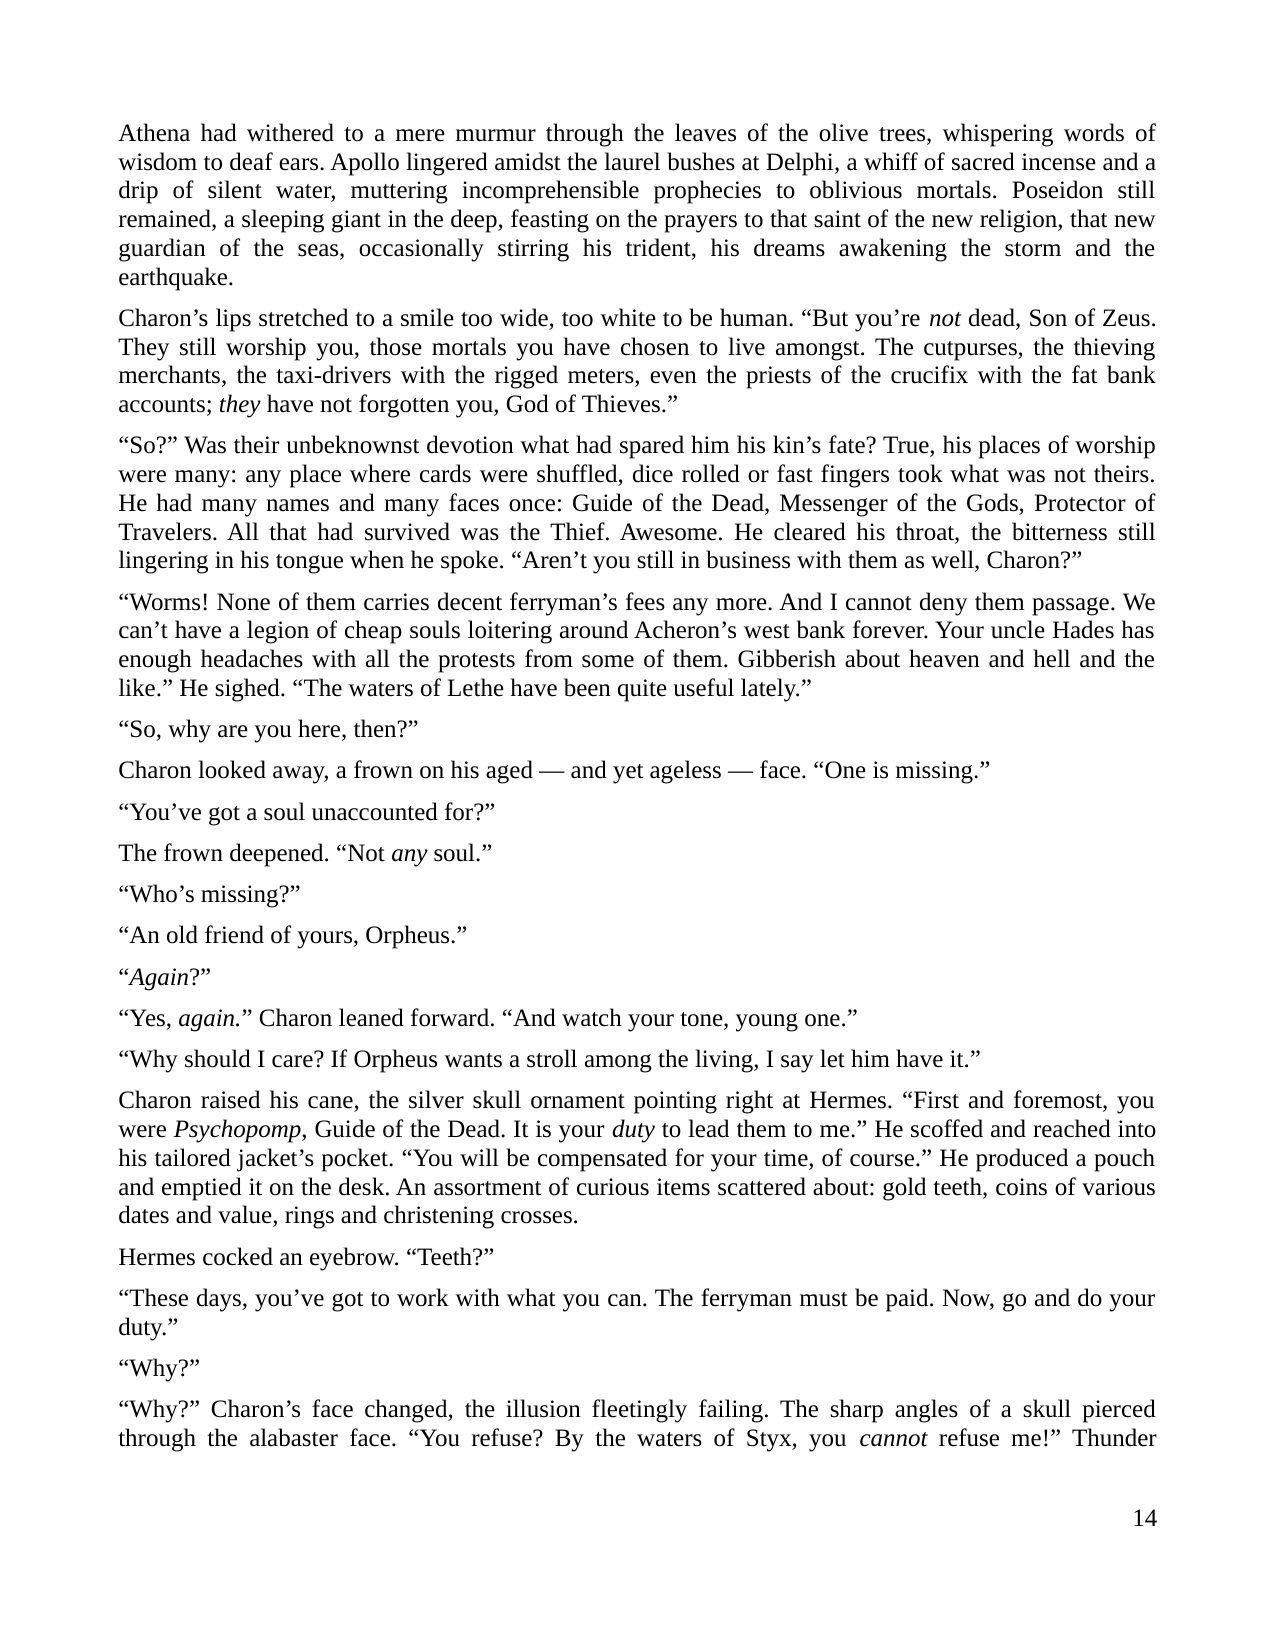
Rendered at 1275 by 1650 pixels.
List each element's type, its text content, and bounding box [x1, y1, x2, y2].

text Charon raised his cane, the silver skull ornament pointing right at Hermes. “First and foremost, you were Psychopomp, Guide of the Dead. It is your duty to lead them to me.” He scoffed and reached into his tailored jacket’s pocket. “You will be compensated for your time, of course.” He produced a pouch and emptied it on the desk. An assortment of curious items scattered about: gold teeth, coins of various dates and value, rings and christening crosses. [118, 1086, 1157, 1229]
text “An old friend of yours, Orpheus.” [118, 921, 1157, 949]
text Charon looked away, a frown on his aged — and yet ageless — face. “One is missing.” [118, 756, 1157, 784]
text “You’ve got a soul unaccounted for?” [118, 797, 1157, 826]
text Athena had withered to a mere murmur through the leaves of the olive trees, whispering words of wisdom to deaf ears. Apollo lingered amidst the laurel bushes at Delphi, a whiff of sacred incense and a drip of silent water, muttering incomprehensible prophecies to oblivious mortals. Poseidon still remained, a sleeping giant in the deep, feasting on the prayers to that saint of the new religion, that new guardian of the seas, occasionally stirring his trident, his dreams awakening the storm and the earthquake. [118, 118, 1157, 291]
text “Again?” [118, 962, 1157, 991]
text “Why?” [118, 1353, 1157, 1382]
text The frown deepened. “Not any soul.” [118, 838, 1157, 867]
text “So?” Was their unbeknownst devotion what had spared him his kin’s fate? True, his places of worship were many: any place where cards were shuffled, dice rolled or fast fingers took what was not theirs. He had many names and many faces once: Guide of the Dead, Messenger of the Gods, Protector of Travelers. All that had survived was the Thief. Awesome. He cleared his throat, the bitterness still lingering in his tongue when he spoke. “Aren’t you still in business with them as well, Charon?” [118, 431, 1157, 574]
text “These days, you’ve got to work with what you can. The ferryman must be paid. Now, go and do your duty.” [118, 1283, 1157, 1341]
text “Worms! None of them carries decent ferryman’s fees any more. And I cannot deny them passage. We can’t have a legion of cheap souls loitering around Acheron’s west bank forever. Your uncle Hades has enough headaches with all the protests from some of them. Gibberish about heaven and hell and the like.” He sighed. “The waters of Lethe have been quite useful lately.” [118, 587, 1157, 702]
text “So, why are you here, then?” [118, 714, 1157, 743]
text Charon’s lips stretched to a smile too wide, too white to be human. “But you’re not dead, Son of Zeus. They still worship you, those mortals you have chosen to live amongst. The cutpurses, the thieving merchants, the taxi-drivers with the rigged meters, even the priests of the crucifix with the fat bank accounts; they have not forgotten you, God of Thieves.” [118, 303, 1157, 418]
text “Why?” Charon’s face changed, the illusion fleetingly failing. The sharp angles of a skull pierced through the alabaster face. “You refuse? By the waters of Styx, you cannot refuse me!” Thunder [118, 1394, 1157, 1452]
text Hermes cocked an eyebrow. “Teeth?” [118, 1242, 1157, 1271]
text “Yes, again.” Charon leaned forward. “And watch your tone, young one.” [118, 1003, 1157, 1032]
text “Who’s missing?” [118, 879, 1157, 908]
text “Why should I care? If Orpheus wants a stroll among the living, I say let him have it.” [118, 1044, 1157, 1073]
